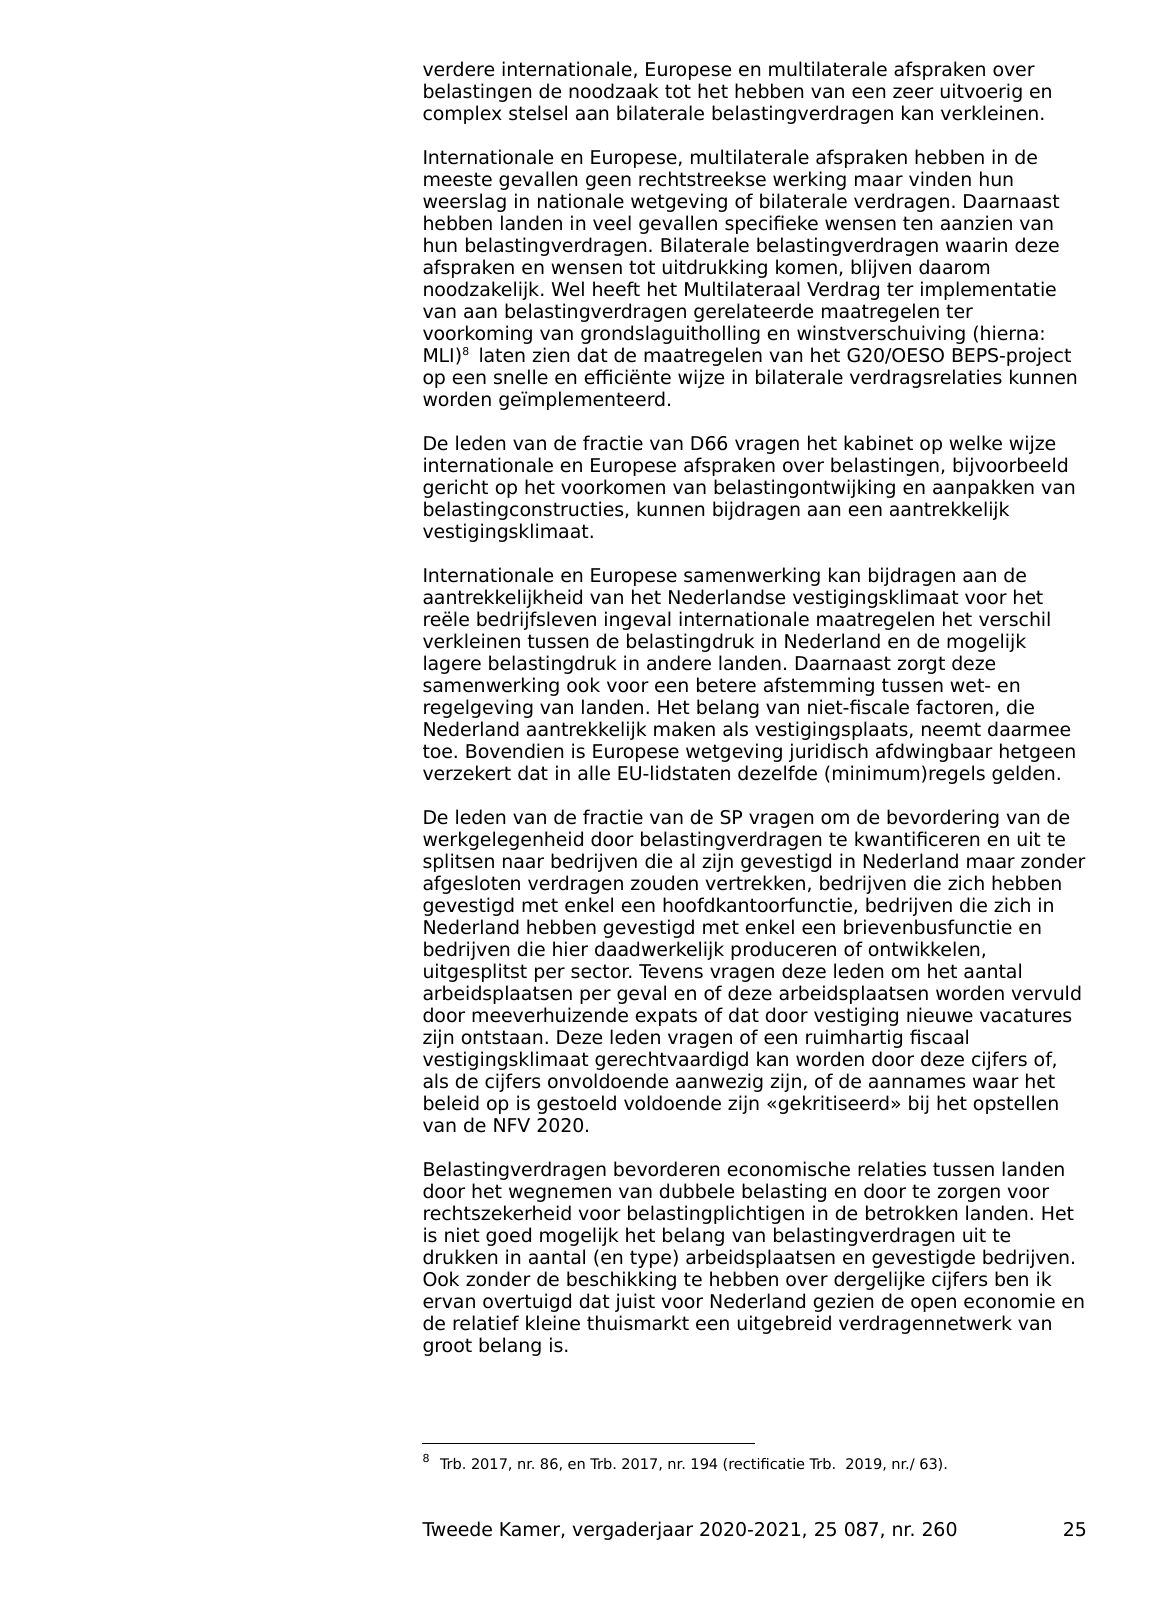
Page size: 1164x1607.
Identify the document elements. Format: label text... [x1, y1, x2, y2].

text De leden van de fractie van D66 vragen het kabinet op welke wijze internationale en Europese afspraken over belastingen, bijvoorbeeld gericht op het voorkomen van belastingontwijking en aanpakken van belastingconstructies, kunnen bijdragen aan een aantrekkelijk vestigingsklimaat. [422, 433, 1087, 543]
text Internationale en Europese samenwerking kan bijdragen aan de aantrekkelijkheid van het Nederlandse vestigingsklimaat voor het reële bedrijfsleven ingeval internationale maatregelen het verschil verkleinen tussen de belastingdruk in Nederland en de mogelijk lagere belastingdruk in andere landen. Daarnaast zorgt deze samenwerking ook voor een betere afstemming tussen wet- en regelgeving van landen. Het belang van niet-fiscale factoren, die Nederland aantrekkelijk maken als vestigingsplaats, neemt daarmee toe. Bovendien is Europese wetgeving juridisch afdwingbaar hetgeen verzekert dat in alle EU-lidstaten dezelfde (minimum)regels gelden. [422, 565, 1087, 785]
text Trb. 2017, nr. 86, en Trb. 2017, nr. 194 (rectificatie Trb. 2019, nr./ 63). [422, 1452, 1087, 1474]
text Internationale en Europese, multilaterale afspraken hebben in de meeste gevallen geen rechtstreekse werking maar vinden hun weerslag in nationale wetgeving of bilaterale verdragen. Daarnaast hebben landen in veel gevallen specifieke wensen ten aanzien van hun belastingverdragen. Bilaterale belastingverdragen waarin deze afspraken en wensen tot uitdrukking komen, blijven daarom noodzakelijk. Wel heeft het Multilateraal Verdrag ter implementatie van aan belastingverdragen gerelateerde maatregelen ter voorkoming van grondslaguitholling en winstverschuiving (hierna: MLI) laten zien dat de maatregelen van het G20/OESO BEPS-project op een snelle en efficiënte wijze in bilaterale verdragsrelaties kunnen worden geïmplementeerd. [422, 147, 1087, 411]
text De leden van de fractie van de SP vragen om de bevordering van de werkgelegenheid door belastingverdragen te kwantificeren en uit te splitsen naar bedrijven die al zijn gevestigd in Nederland maar zonder afgesloten verdragen zouden vertrekken, bedrijven die zich hebben gevestigd met enkel een hoofdkantoorfunctie, bedrijven die zich in Nederland hebben gevestigd met enkel een brievenbusfunctie en bedrijven die hier daadwerkelijk produceren of ontwikkelen, uitgesplitst per sector. Tevens vragen deze leden om het aantal arbeidsplaatsen per geval en of deze arbeidsplaatsen worden vervuld door meeverhuizende expats of dat door vestiging nieuwe vacatures zijn ontstaan. Deze leden vragen of een ruimhartig fiscaal vestigingsklimaat gerechtvaardigd kan worden door deze cijfers of, als de cijfers onvoldoende aanwezig zijn, of de aannames waar het beleid op is gestoeld voldoende zijn «gekritiseerd» bij het opstellen van de NFV 2020. [422, 807, 1087, 1137]
text verdere internationale, Europese en multilaterale afspraken over belastingen de noodzaak tot het hebben van een zeer uitvoerig en complex stelsel aan bilaterale belastingverdragen kan verkleinen. [422, 59, 1087, 125]
text Belastingverdragen bevorderen economische relaties tussen landen door het wegnemen van dubbele belasting en door te zorgen voor rechtszekerheid voor belastingplichtigen in de betrokken landen. Het is niet goed mogelijk het belang van belastingverdragen uit te drukken in aantal (en type) arbeidsplaatsen en gevestigde bedrijven. Ook zonder de beschikking te hebben over dergelijke cijfers ben ik ervan overtuigd dat juist voor Nederland gezien de open economie en de relatief kleine thuismarkt een uitgebreid verdragennetwerk van groot belang is. [422, 1159, 1087, 1357]
